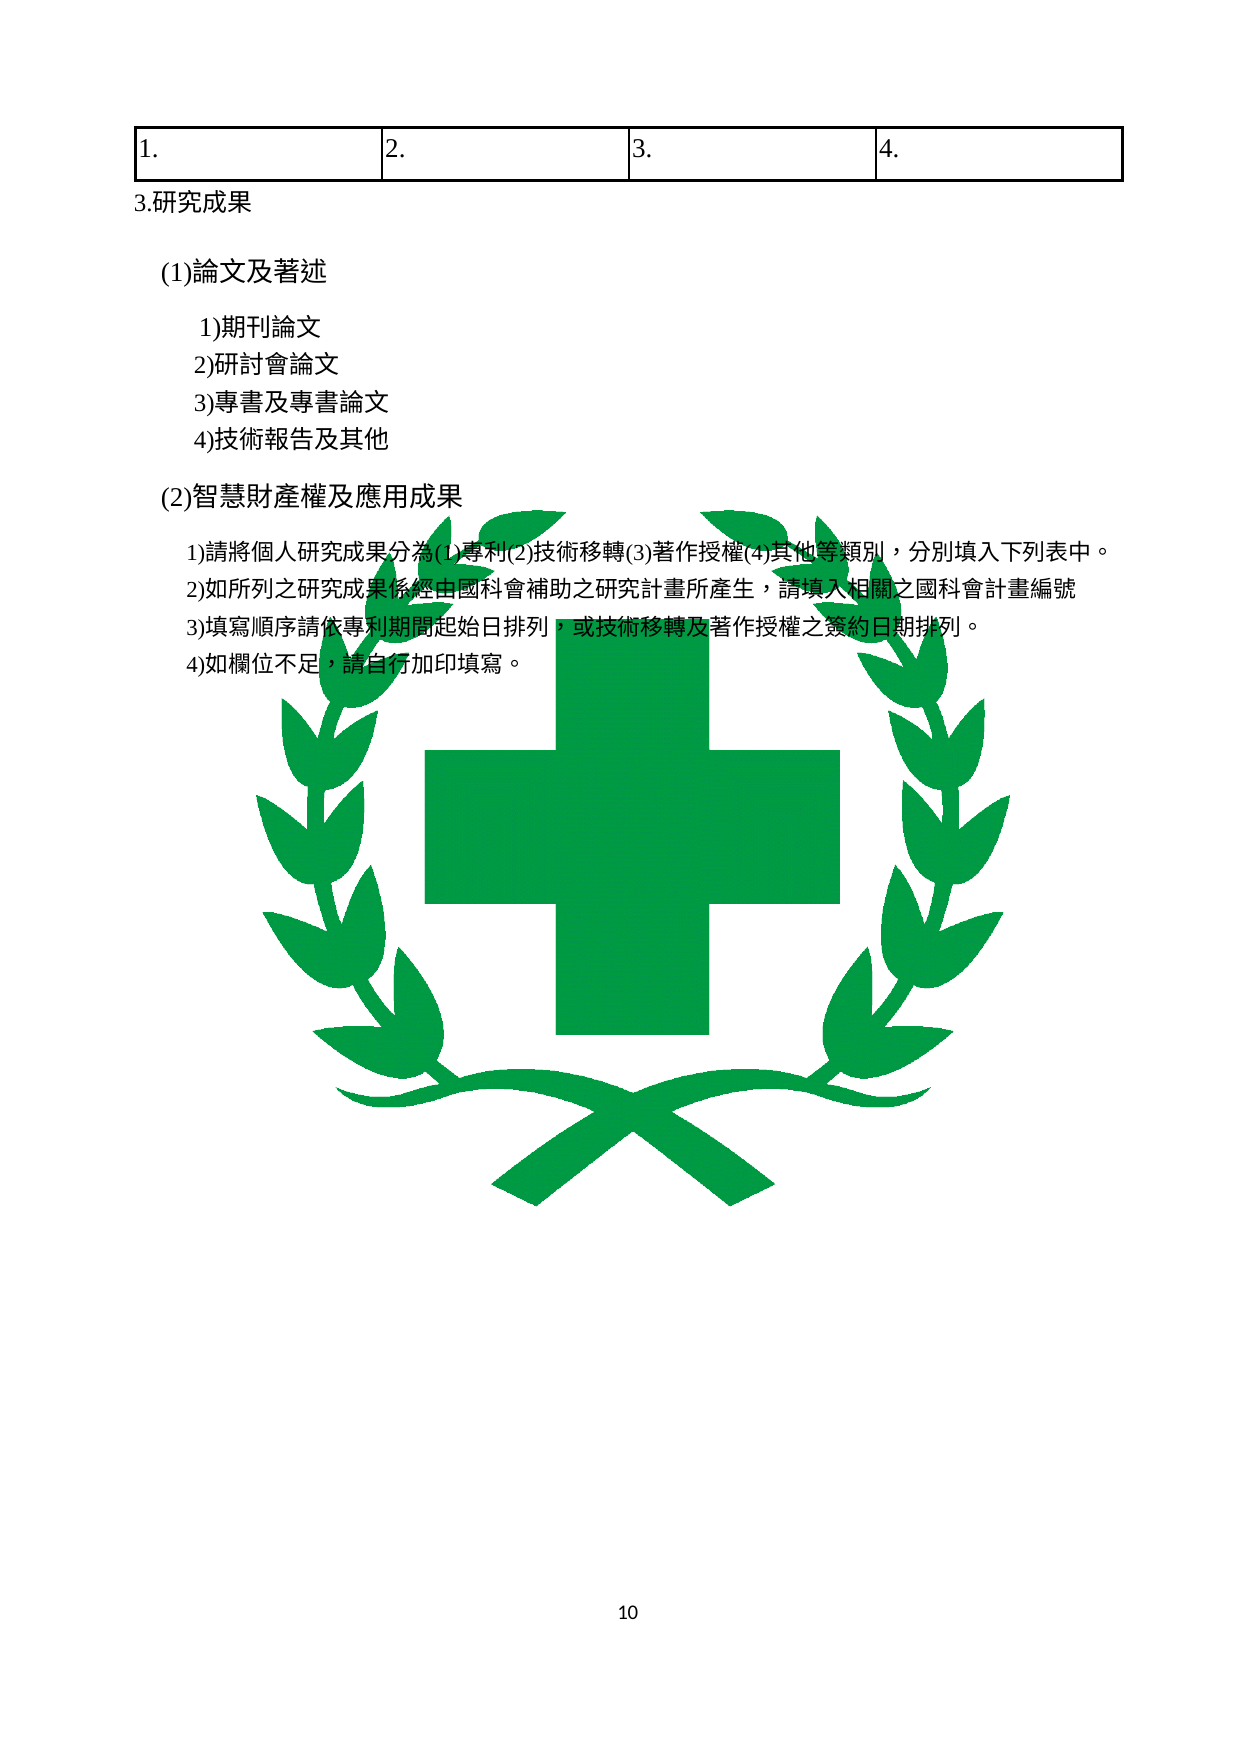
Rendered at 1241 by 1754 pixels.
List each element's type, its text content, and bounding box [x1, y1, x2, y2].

text 4)技術報告及其他 [133, 419, 1122, 457]
picture [231, 682, 1025, 1220]
table_header 4. [877, 129, 1121, 179]
text 4)如欄位不足，請自行加印填寫。 [163, 644, 1122, 682]
text (2)智慧財產權及應用成果 [133, 457, 1122, 532]
table_header 1. [137, 129, 381, 179]
text 1)請將個人研究成果分為(1)專利(2)技術移轉(3)著作授權(4)其他等類別，分別填入下列表中。 [163, 532, 1122, 569]
text 1)期刊論文 [133, 307, 1122, 344]
table_header 2. [383, 129, 628, 179]
table_header 3. [630, 129, 875, 179]
text 3)填寫順序請依專利期間起始日排列，或技術移轉及著作授權之簽約日期排列。 [163, 607, 1122, 644]
text 2)如所列之研究成果係經由國科會補助之研究計畫所產生，請填入相關之國科會計畫編號 [163, 569, 1122, 607]
text 3)專書及專書論文 [133, 382, 1122, 419]
text (1)論文及著述 [133, 232, 1122, 307]
text 2)研討會論文 [133, 344, 1122, 382]
text 3.研究成果 [133, 182, 1122, 219]
